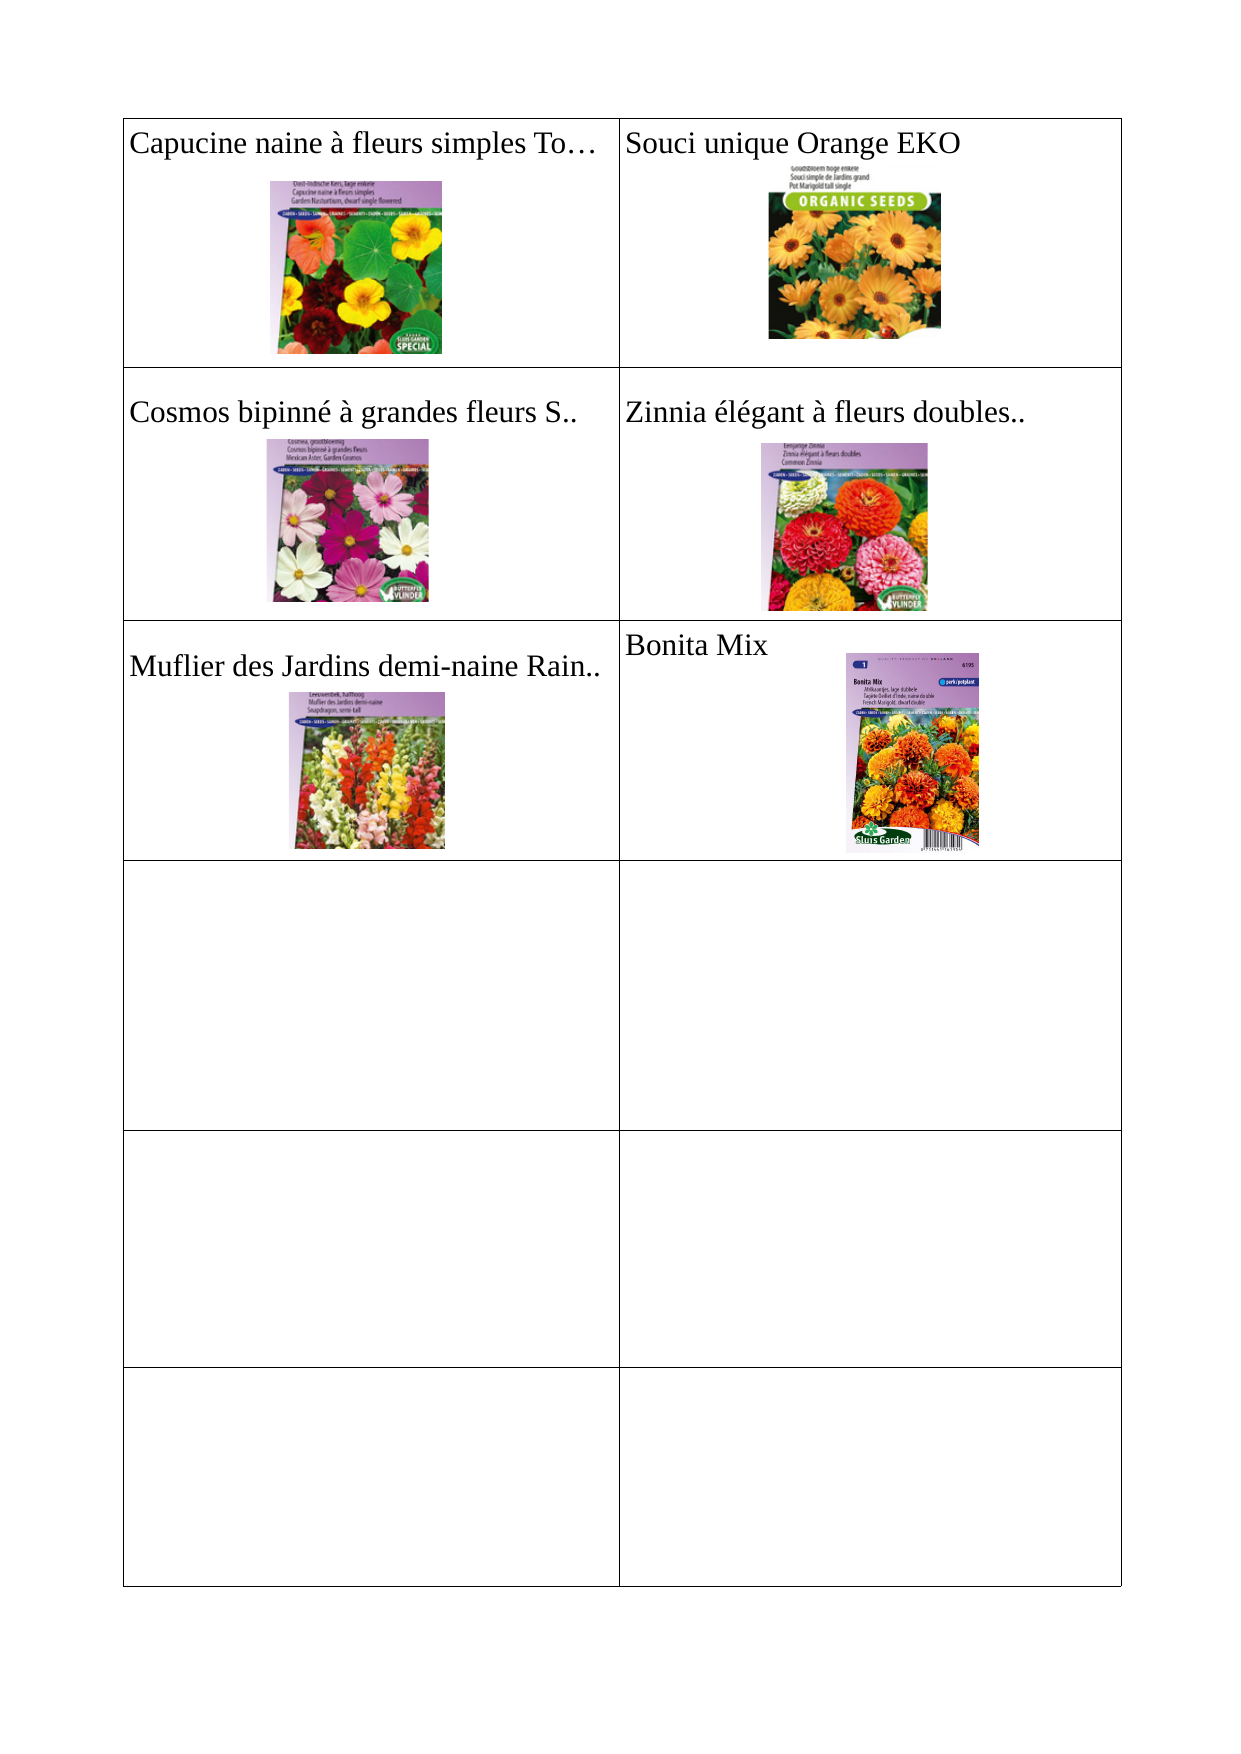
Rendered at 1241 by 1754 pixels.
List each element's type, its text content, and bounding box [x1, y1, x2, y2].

table_cell [124, 861, 619, 1129]
table_cell Muflier des Jardins demi-naine Rain.. [124, 621, 619, 848]
table_cell [620, 1368, 1121, 1586]
table_cell Cosmos bipinné à grandes fleurs S.. [124, 368, 619, 620]
picture [846, 653, 979, 853]
table_cell [124, 849, 619, 859]
table_cell Zinnia élégant à fleurs doubles.. [620, 368, 1121, 620]
table_cell [124, 1131, 619, 1367]
picture [761, 443, 928, 611]
picture [288, 692, 445, 849]
table_cell [124, 1368, 619, 1586]
table_cell [620, 1131, 1121, 1367]
table_cell [620, 861, 1121, 1129]
picture [768, 166, 941, 339]
table_cell Bonita Mix [620, 621, 1121, 859]
picture [270, 181, 442, 354]
picture [266, 439, 429, 602]
table_header [620, 339, 1121, 367]
table_header Capucine naine à fleurs simples To… [124, 119, 619, 367]
table_header Souci unique Orange EKO [620, 119, 1121, 338]
